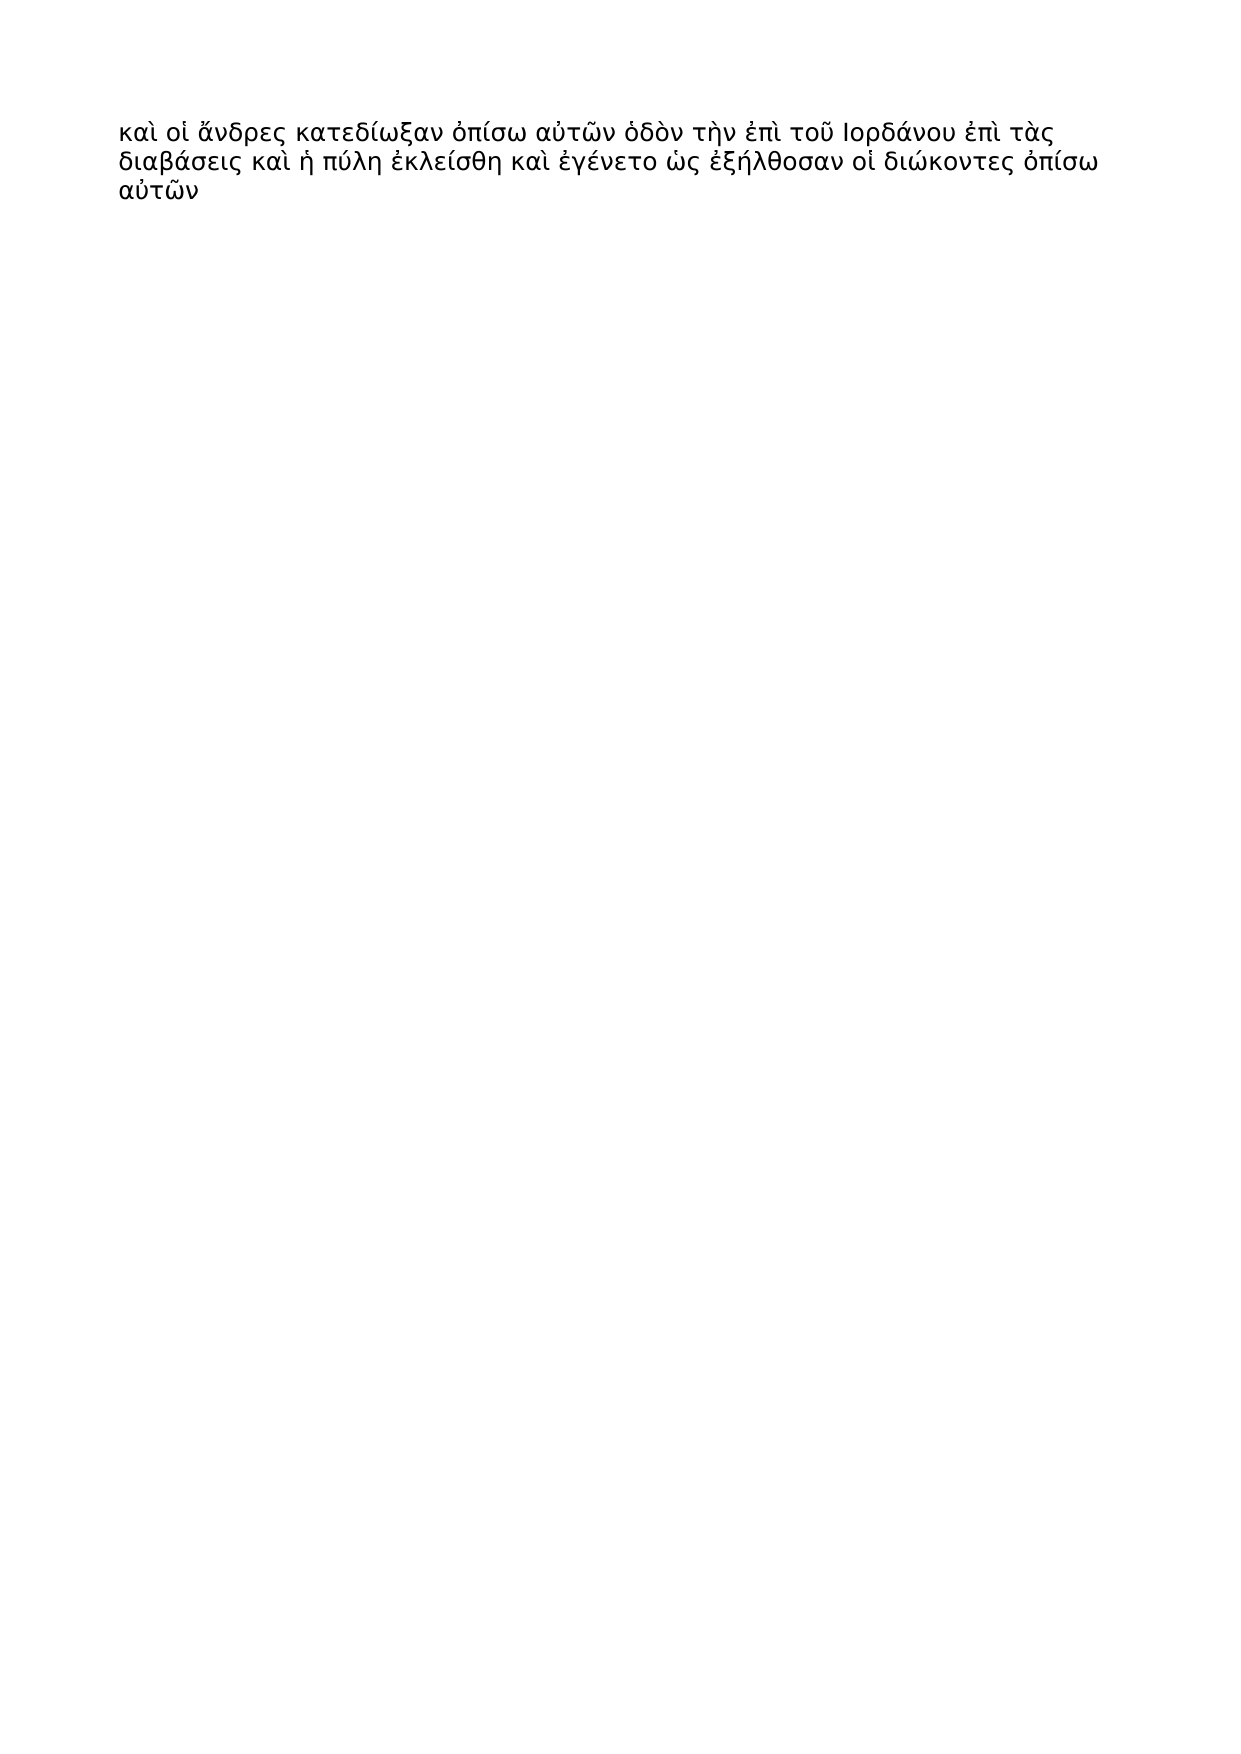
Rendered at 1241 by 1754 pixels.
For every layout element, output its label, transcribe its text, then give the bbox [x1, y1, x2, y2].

text καὶ οἱ ἄνδρες κατεδίωξαν ὀπίσω αὐτῶν ὁδὸν τὴν ἐπὶ τοῦ Ιορδάνου ἐπὶ τὰς διαβάσεις καὶ ἡ πύλη ἐκλείσθη καὶ ἐγένετο ὡς ἐξήλθοσαν οἱ διώκοντες ὀπίσω αὐτῶν [118, 118, 1122, 206]
